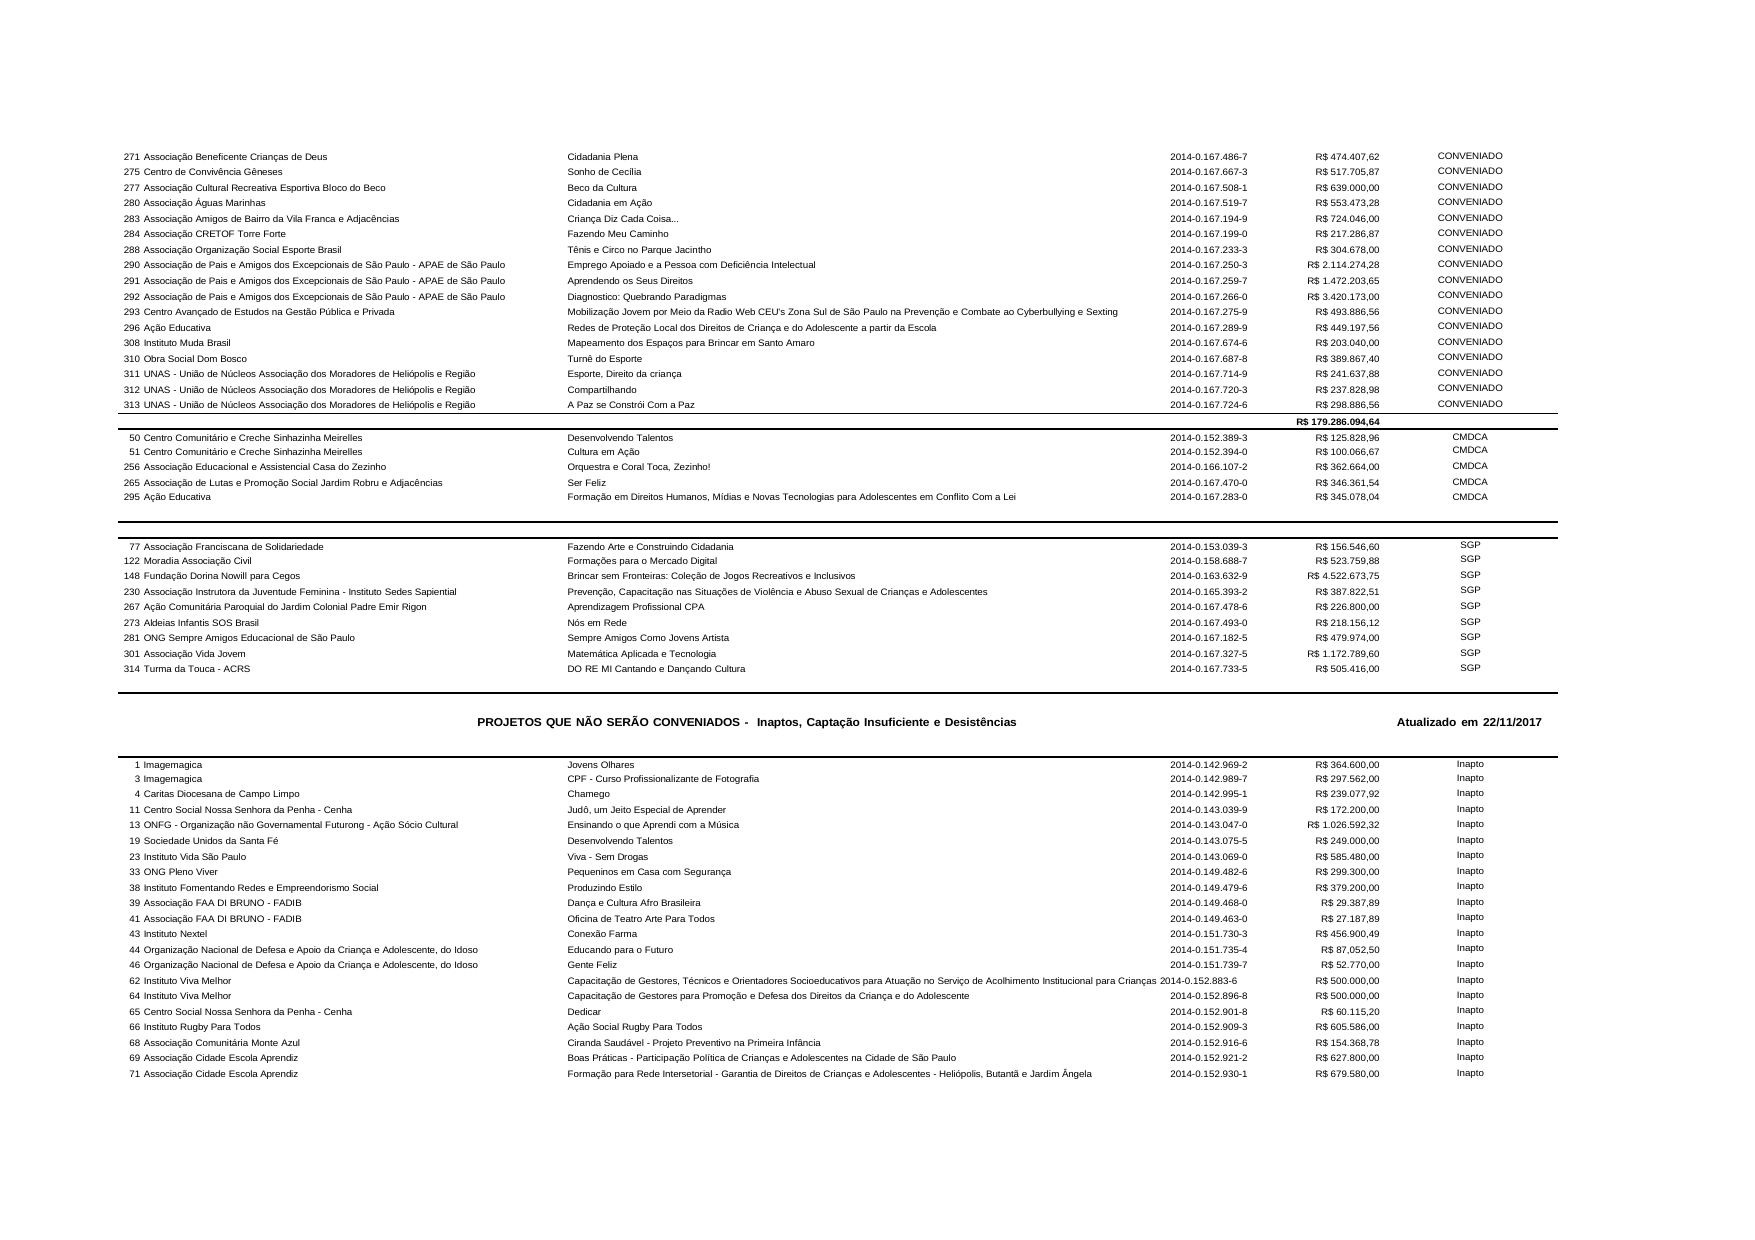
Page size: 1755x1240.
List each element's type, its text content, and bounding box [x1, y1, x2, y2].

table_cell 2014-0.167.283-0 [1148, 490, 1272, 521]
table_cell Inapto [1418, 1019, 1558, 1035]
table_cell Beco da Cultura [539, 180, 1148, 195]
table_cell R$ 60.115,20 [1278, 1004, 1418, 1019]
table_cell R$ 724.046,00 [1272, 211, 1409, 226]
table_cell 301 Associação Vida Jovem [118, 646, 539, 661]
table_cell 2014-0.167.724-6 [1148, 397, 1272, 412]
table_cell Inapto [1418, 864, 1558, 879]
table_cell R$ 3.420.173,00 [1272, 289, 1409, 304]
table_cell Educando para o Futuro [526, 942, 1136, 957]
table_cell 314 Turma da Touca - ACRS [118, 661, 539, 692]
table_cell Oficina de Teatro Arte Para Todos [526, 911, 1136, 926]
table_cell R$ 218.156,12 [1272, 615, 1409, 630]
table_cell CMDCA [1409, 475, 1558, 490]
table_header 1 Imagemagica [118, 758, 526, 771]
table_cell 281 ONG Sempre Amigos Educacional de São Paulo [118, 630, 539, 646]
table_cell Pequeninos em Casa com Segurança [526, 864, 1136, 879]
table_cell 2014-0.167.233-3 [1148, 242, 1272, 257]
table_header Cidadania Plena [539, 141, 1148, 164]
table_cell SGP [1409, 553, 1558, 568]
table_header SGP [1409, 539, 1558, 553]
table_cell R$ 239.077,92 [1278, 786, 1418, 802]
table_cell Capacitação de Gestores para Promoção e Defesa dos Direitos da Criança e do Adolescente [526, 988, 1136, 1004]
table_cell Cidadania em Ação [539, 195, 1148, 211]
table_cell Inapto [1418, 895, 1558, 911]
table_cell Inapto [1418, 818, 1558, 833]
table_cell CMDCA [1409, 459, 1558, 475]
table_cell 2014-0.158.688-7 [1148, 553, 1272, 568]
table_cell 293 Centro Avançado de Estudos na Gestão Pública e Privada [118, 304, 539, 319]
table_cell 50 Centro Comunitário e Creche Sinhazinha Meirelles [118, 430, 539, 444]
table_cell 2014-0.167.674-6 [1148, 335, 1272, 351]
table_cell 33 ONG Pleno Viver [118, 864, 526, 879]
table_cell 2014-0.167.259-7 [1148, 273, 1272, 288]
table_cell R$ 387.822,51 [1272, 584, 1409, 599]
table_cell 43 Instituto Nextel [118, 926, 526, 942]
table_cell 2014-0.151.739-7 [1136, 957, 1278, 970]
table_cell 2014-0.166.107-2 [1148, 459, 1272, 475]
table_header 77 Associação Franciscana de Solidariedade [118, 539, 539, 553]
table_cell SGP [1409, 568, 1558, 584]
table_cell 273 Aldeias Infantis SOS Brasil [118, 615, 539, 630]
table_cell R$ 345.078,04 [1272, 490, 1409, 521]
table_cell R$ 29.387,89 [1278, 895, 1418, 911]
table_cell Judô, um Jeito Especial de Aprender [526, 802, 1136, 817]
table_cell Tênis e Circo no Parque Jacintho [539, 242, 1148, 257]
table_cell 2014-0.167.194-9 [1148, 211, 1272, 226]
table_cell 38 Instituto Fomentando Redes e Empreendorismo Social [118, 880, 526, 895]
table_cell CONVENIADO [1409, 320, 1558, 335]
table_cell Dedicar [526, 1004, 1136, 1019]
table_cell Criança Diz Cada Coisa... [539, 211, 1148, 226]
table_cell R$ 241.637,88 [1272, 366, 1409, 382]
table_cell Aprendizagem Profissional CPA [539, 599, 1148, 615]
table_cell R$ 154.368,78 [1278, 1035, 1418, 1050]
table_cell CONVENIADO [1409, 366, 1558, 382]
table_cell Inapto [1418, 1066, 1558, 1088]
table_cell 2014-0.167.199-0 [1148, 226, 1272, 242]
table_cell DO RE MI Cantando e Dançando Cultura [539, 661, 1148, 692]
table_cell [1148, 414, 1272, 428]
table_cell 290 Associação de Pais e Amigos dos Excepcionais de São Paulo - APAE de São Paulo [118, 258, 539, 273]
table_cell Emprego Apoiado e a Pessoa com Deficiência Intelectual [539, 258, 1148, 273]
table_cell SGP [1409, 599, 1558, 615]
table_header CONVENIADO [1409, 141, 1558, 164]
table_cell CMDCA [1409, 490, 1558, 521]
table_cell R$ 298.886,56 [1272, 397, 1409, 412]
table_cell CMDCA [1409, 444, 1558, 459]
table_cell 2014-0.152.394-0 [1148, 444, 1272, 459]
table_cell Conexão Farma [526, 926, 1136, 942]
table_cell 68 Associação Comunitária Monte Azul [118, 1035, 526, 1050]
table_cell 122 Moradia Associação Civil [118, 553, 539, 568]
table_cell R$ 605.586,00 [1278, 1019, 1418, 1035]
table_cell R$ 100.066,67 [1272, 444, 1409, 459]
table_cell 283 Associação Amigos de Bairro da Vila Franca e Adjacências [118, 211, 539, 226]
table_cell Inapto [1418, 1004, 1558, 1019]
table_cell 2014-0.167.493-0 [1148, 615, 1272, 630]
table_cell 296 Ação Educativa [118, 320, 539, 335]
table_cell 2014-0.149.482-6 [1136, 864, 1278, 879]
table_cell Inapto [1418, 911, 1558, 926]
table_cell R$ 523.759,88 [1272, 553, 1409, 568]
table_cell 2014-0.149.479-6 [1136, 880, 1278, 895]
table_cell R$ 517.705,87 [1272, 164, 1409, 180]
table_cell R$ 299.300,00 [1278, 864, 1418, 879]
table_cell 2014-0.152.930-1 [1136, 1066, 1278, 1088]
table_cell Boas Práticas - Participação Política de Crianças e Adolescentes na Cidade de São Paulo [526, 1050, 1136, 1066]
table_cell CONVENIADO [1409, 242, 1558, 257]
table_cell 23 Instituto Vida São Paulo [118, 849, 526, 864]
table_cell 291 Associação de Pais e Amigos dos Excepcionais de São Paulo - APAE de São Paulo [118, 273, 539, 288]
table_cell R$ 1.472.203,65 [1272, 273, 1409, 288]
table_cell 2014-0.149.468-0 [1136, 895, 1278, 911]
table_cell CONVENIADO [1409, 335, 1558, 351]
table_cell CONVENIADO [1409, 351, 1558, 366]
table_cell 284 Associação CRETOF Torre Forte [118, 226, 539, 242]
table_cell R$ 479.974,00 [1272, 630, 1409, 646]
table_cell Inapto [1418, 849, 1558, 864]
table_cell [1409, 414, 1558, 428]
table_cell Desenvolvendo Talentos [526, 833, 1136, 848]
table_cell Turnê do Esporte [539, 351, 1148, 366]
table_cell SGP [1409, 630, 1558, 646]
table_cell Ciranda Saudável - Projeto Preventivo na Primeira Infância [526, 1035, 1136, 1050]
table_cell 256 Associação Educacional e Assistencial Casa do Zezinho [118, 459, 539, 475]
table_cell 3 Imagemagica [118, 771, 526, 786]
table_cell R$ 362.664,00 [1272, 459, 1409, 475]
table_cell R$ 52.770,00 [1278, 957, 1418, 970]
table_cell Mapeamento dos Espaços para Brincar em Santo Amaro [539, 335, 1148, 351]
table_cell 2014-0.149.463-0 [1136, 911, 1278, 926]
table_cell 2014-0.167.266-0 [1148, 289, 1272, 304]
table_cell 313 UNAS - União de Núcleos Associação dos Moradores de Heliópolis e Região [118, 397, 539, 412]
table_cell 62 Instituto Viva Melhor Capacitação de Gestores, Técnicos e Orientadores Socioeducativos para Atuação no Serviço de Acolhimento Institucional para Crianças 2014-0.152.883-6 R$ 500.000,00 Inapto [118, 970, 1558, 988]
table_cell Compartilhando [539, 382, 1148, 397]
table_cell 2014-0.167.508-1 [1148, 180, 1272, 195]
table_cell Produzindo Estilo [526, 880, 1136, 895]
table_cell 2014-0.163.632-9 [1148, 568, 1272, 584]
table_cell 41 Associação FAA DI BRUNO - FADIB [118, 911, 526, 926]
table_cell 2014-0.143.075-5 [1136, 833, 1278, 848]
table_header Fazendo Arte e Construindo Cidadania [539, 539, 1148, 553]
table_header Jovens Olhares [526, 758, 1136, 771]
table_cell R$ 627.800,00 [1278, 1050, 1418, 1066]
table_cell 310 Obra Social Dom Bosco [118, 351, 539, 366]
table_cell 275 Centro de Convivência Gêneses [118, 164, 539, 180]
table_cell CONVENIADO [1409, 289, 1558, 304]
table_header 2014-0.167.486-7 [1148, 141, 1272, 164]
table_cell 2014-0.167.733-5 [1148, 661, 1272, 692]
table_cell 2014-0.142.995-1 [1136, 786, 1278, 802]
table_cell 2014-0.142.989-7 [1136, 771, 1278, 786]
table_header R$ 156.546,60 [1272, 539, 1409, 553]
table_cell Desenvolvendo Talentos [539, 430, 1148, 444]
table_cell R$ 172.200,00 [1278, 802, 1418, 817]
table_cell A Paz se Constrói Com a Paz [539, 397, 1148, 412]
table_header 271 Associação Beneficente Crianças de Deus [118, 141, 539, 164]
table_cell 2014-0.167.182-5 [1148, 630, 1272, 646]
table_cell R$ 1.026.592,32 [1278, 818, 1418, 833]
table_cell R$ 1.172.789,60 [1272, 646, 1409, 661]
table_cell CONVENIADO [1409, 304, 1558, 319]
table_cell Inapto [1418, 1050, 1558, 1066]
table_cell CONVENIADO [1409, 195, 1558, 211]
table_cell CONVENIADO [1409, 164, 1558, 180]
table_cell 2014-0.152.901-8 [1136, 1004, 1278, 1019]
table_cell 2014-0.152.921-2 [1136, 1050, 1278, 1066]
table_cell 2014-0.151.735-4 [1136, 942, 1278, 957]
table_cell Fazendo Meu Caminho [539, 226, 1148, 242]
table_cell 2014-0.167.667-3 [1148, 164, 1272, 180]
table_cell SGP [1409, 646, 1558, 661]
table_cell Inapto [1418, 988, 1558, 1004]
table_cell R$ 493.886,56 [1272, 304, 1409, 319]
table_cell 295 Ação Educativa [118, 490, 539, 521]
table_cell R$ 179.286.094,64 [1272, 414, 1409, 428]
table_cell 71 Associação Cidade Escola Aprendiz [118, 1066, 526, 1088]
table_cell CONVENIADO [1409, 382, 1558, 397]
table_cell 19 Sociedade Unidos da Santa Fé [118, 833, 526, 848]
table_cell Ser Feliz [539, 475, 1148, 490]
table_cell Inapto [1418, 833, 1558, 848]
table_cell 280 Associação Águas Marinhas [118, 195, 539, 211]
table_header R$ 474.407,62 [1272, 141, 1409, 164]
table_cell CONVENIADO [1409, 258, 1558, 273]
table_cell R$ 217.286,87 [1272, 226, 1409, 242]
table_cell Brincar sem Fronteiras: Coleção de Jogos Recreativos e Inclusivos [539, 568, 1148, 584]
table_cell R$ 389.867,40 [1272, 351, 1409, 366]
table_cell CPF - Curso Profissionalizante de Fotografia [526, 771, 1136, 786]
table_cell R$ 4.522.673,75 [1272, 568, 1409, 584]
table_cell [118, 414, 539, 428]
table_cell R$ 449.197,56 [1272, 320, 1409, 335]
table_cell R$ 456.900,49 [1278, 926, 1418, 942]
table_cell R$ 2.114.274,28 [1272, 258, 1409, 273]
table_cell 64 Instituto Viva Melhor [118, 988, 526, 1004]
table_cell Sempre Amigos Como Jovens Artista [539, 630, 1148, 646]
table_cell 2014-0.167.478-6 [1148, 599, 1272, 615]
table_cell 11 Centro Social Nossa Senhora da Penha - Cenha [118, 802, 526, 817]
table_cell Diagnostico: Quebrando Paradigmas [539, 289, 1148, 304]
table_cell 2014-0.152.916-6 [1136, 1035, 1278, 1050]
table_cell CMDCA [1409, 430, 1558, 444]
table_cell Matemática Aplicada e Tecnologia [539, 646, 1148, 661]
table_cell R$ 346.361,54 [1272, 475, 1409, 490]
table_header 2014-0.142.969-2 [1136, 758, 1278, 771]
table_cell R$ 500.000,00 [1278, 988, 1418, 1004]
table_cell R$ 297.562,00 [1278, 771, 1418, 786]
table_cell Inapto [1418, 957, 1558, 970]
table_cell 13 ONFG - Organização não Governamental Futurong - Ação Sócio Cultural [118, 818, 526, 833]
table_cell R$ 203.040,00 [1272, 335, 1409, 351]
table_cell R$ 553.473,28 [1272, 195, 1409, 211]
table_cell R$ 249.000,00 [1278, 833, 1418, 848]
table_cell Formações para o Mercado Digital [539, 553, 1148, 568]
table_cell R$ 125.828,96 [1272, 430, 1409, 444]
table_cell Aprendendo os Seus Direitos [539, 273, 1148, 288]
table_cell R$ 679.580,00 [1278, 1066, 1418, 1088]
table_cell R$ 379.200,00 [1278, 880, 1418, 895]
table_cell 292 Associação de Pais e Amigos dos Excepcionais de São Paulo - APAE de São Paulo [118, 289, 539, 304]
table_cell R$ 237.828,98 [1272, 382, 1409, 397]
table_cell Redes de Proteção Local dos Direitos de Criança e do Adolescente a partir da Escola [539, 320, 1148, 335]
table_cell R$ 226.800,00 [1272, 599, 1409, 615]
table_cell [539, 414, 1148, 428]
table_cell Nós em Rede [539, 615, 1148, 630]
table_cell Inapto [1418, 942, 1558, 957]
table_cell Orquestra e Coral Toca, Zezinho! [539, 459, 1148, 475]
table_cell 230 Associação Instrutora da Juventude Feminina - Instituto Sedes Sapiential [118, 584, 539, 599]
table_cell 44 Organização Nacional de Defesa e Apoio da Criança e Adolescente, do Idoso [118, 942, 526, 957]
table_cell Cultura em Ação [539, 444, 1148, 459]
table_cell Ação Social Rugby Para Todos [526, 1019, 1136, 1035]
table_cell 46 Organização Nacional de Defesa e Apoio da Criança e Adolescente, do Idoso [118, 957, 526, 970]
table_cell 148 Fundação Dorina Nowill para Cegos [118, 568, 539, 584]
table_cell Chamego [526, 786, 1136, 802]
table_cell Formação em Direitos Humanos, Mídias e Novas Tecnologias para Adolescentes em Conflito Com a Lei [539, 490, 1148, 521]
table_cell CONVENIADO [1409, 273, 1558, 288]
table_cell 2014-0.167.470-0 [1148, 475, 1272, 490]
table_header Inapto [1418, 758, 1558, 771]
table_cell 2014-0.143.047-0 [1136, 818, 1278, 833]
table_cell 2014-0.167.327-5 [1148, 646, 1272, 661]
table_cell 2014-0.167.250-3 [1148, 258, 1272, 273]
table_cell Gente Feliz [526, 957, 1136, 970]
table_cell Prevenção, Capacitação nas Situações de Violência e Abuso Sexual de Crianças e Adolescentes [539, 584, 1148, 599]
table_cell Inapto [1418, 771, 1558, 786]
table_cell Inapto [1418, 880, 1558, 895]
table_cell 2014-0.143.069-0 [1136, 849, 1278, 864]
table_cell R$ 505.416,00 [1272, 661, 1409, 692]
table_cell SGP [1409, 584, 1558, 599]
table_cell R$ 585.480,00 [1278, 849, 1418, 864]
table_cell 2014-0.167.275-9 [1148, 304, 1272, 319]
table_cell CONVENIADO [1409, 180, 1558, 195]
table_cell 308 Instituto Muda Brasil [118, 335, 539, 351]
table_cell 65 Centro Social Nossa Senhora da Penha - Cenha [118, 1004, 526, 1019]
table_cell 2014-0.165.393-2 [1148, 584, 1272, 599]
table_cell CONVENIADO [1409, 397, 1558, 412]
table_cell 265 Associação de Lutas e Promoção Social Jardim Robru e Adjacências [118, 475, 539, 490]
table_cell CONVENIADO [1409, 211, 1558, 226]
table_cell Viva - Sem Drogas [526, 849, 1136, 864]
table_cell Formação para Rede Intersetorial - Garantia de Direitos de Crianças e Adolescentes - Heliópolis, Butantã e Jardim Ângela [526, 1066, 1136, 1088]
table_cell 2014-0.167.289-9 [1148, 320, 1272, 335]
table_cell Inapto [1418, 786, 1558, 802]
table_cell 2014-0.167.720-3 [1148, 382, 1272, 397]
table_cell Dança e Cultura Afro Brasileira [526, 895, 1136, 911]
table_cell 2014-0.167.519-7 [1148, 195, 1272, 211]
table_cell R$ 27.187,89 [1278, 911, 1418, 926]
table_cell R$ 639.000,00 [1272, 180, 1409, 195]
table_cell 277 Associação Cultural Recreativa Esportiva Bloco do Beco [118, 180, 539, 195]
table_cell Mobilização Jovem por Meio da Radio Web CEU's Zona Sul de São Paulo na Prevenção e Combate ao Cyberbullying e Sexting [539, 304, 1148, 319]
table_cell R$ 304.678,00 [1272, 242, 1409, 257]
table_cell SGP [1409, 615, 1558, 630]
table_cell Inapto [1418, 802, 1558, 817]
table_cell SGP [1409, 661, 1558, 692]
table_cell 2014-0.167.687-8 [1148, 351, 1272, 366]
table_header R$ 364.600,00 [1278, 758, 1418, 771]
table_cell 267 Ação Comunitária Paroquial do Jardim Colonial Padre Emir Rigon [118, 599, 539, 615]
table_cell R$ 87,052,50 [1278, 942, 1418, 957]
table_cell 2014-0.151.730-3 [1136, 926, 1278, 942]
table_cell 66 Instituto Rugby Para Todos [118, 1019, 526, 1035]
table_cell 311 UNAS - União de Núcleos Associação dos Moradores de Heliópolis e Região [118, 366, 539, 382]
table_header 2014-0.153.039-3 [1148, 539, 1272, 553]
table_cell Inapto [1418, 926, 1558, 942]
table_cell 2014-0.167.714-9 [1148, 366, 1272, 382]
table_cell 288 Associação Organização Social Esporte Brasil [118, 242, 539, 257]
table_cell Esporte, Direito da criança [539, 366, 1148, 382]
table_cell 312 UNAS - União de Núcleos Associação dos Moradores de Heliópolis e Região [118, 382, 539, 397]
table_cell 2014-0.152.389-3 [1148, 430, 1272, 444]
table_cell 51 Centro Comunitário e Creche Sinhazinha Meirelles [118, 444, 539, 459]
table_cell 4 Caritas Diocesana de Campo Limpo [118, 786, 526, 802]
text PROJETOS QUE NÃO SERÃO CONVENIADOS - Inaptos, Captação Insuficiente e Desistências Atualizado em 22/11/2017 [477, 716, 1569, 729]
table_cell 2014-0.152.909-3 [1136, 1019, 1278, 1035]
table_cell Sonho de Cecília [539, 164, 1148, 180]
table_cell 69 Associação Cidade Escola Aprendiz [118, 1050, 526, 1066]
table_cell CONVENIADO [1409, 226, 1558, 242]
table_cell 2014-0.152.896-8 [1136, 988, 1278, 1004]
table_cell 2014-0.143.039-9 [1136, 802, 1278, 817]
table_cell 39 Associação FAA DI BRUNO - FADIB [118, 895, 526, 911]
table_cell Inapto [1418, 1035, 1558, 1050]
table_cell Ensinando o que Aprendi com a Música [526, 818, 1136, 833]
